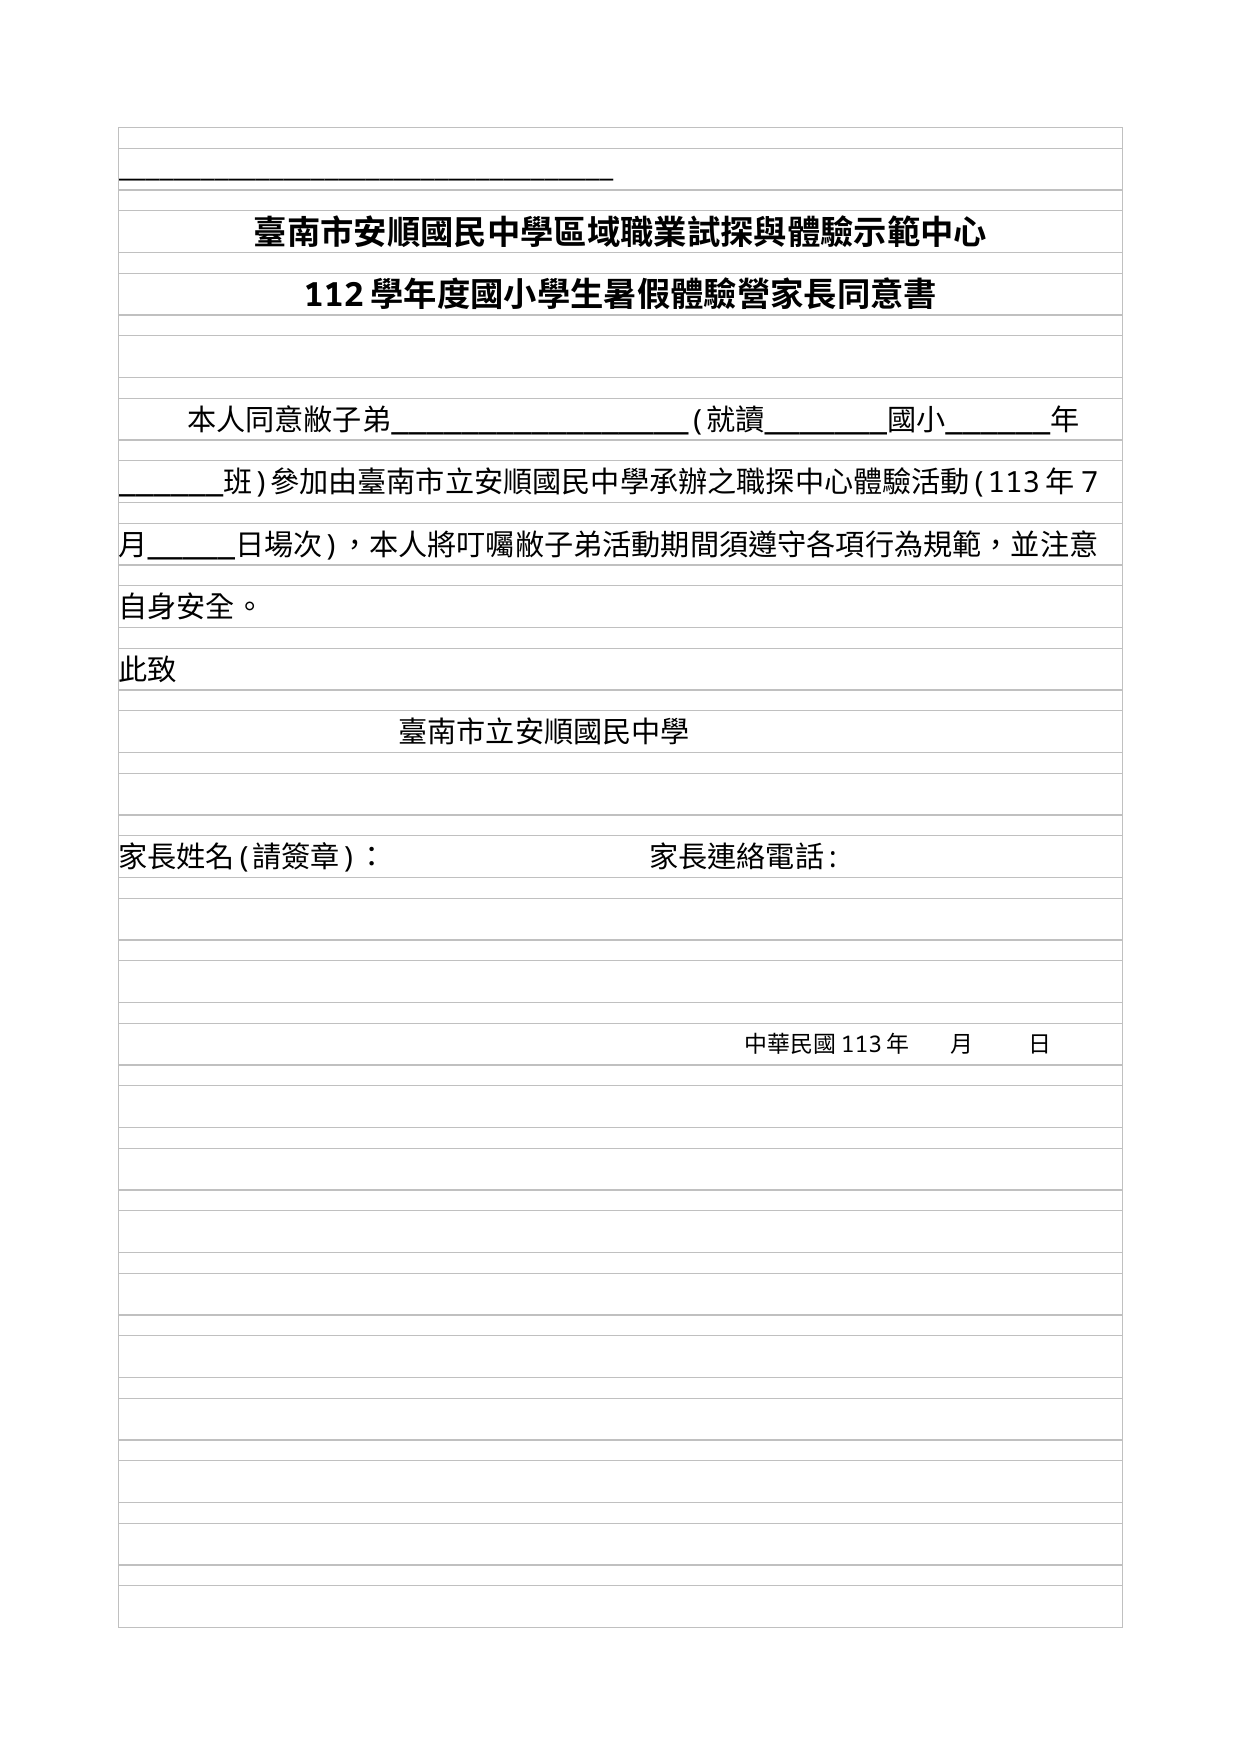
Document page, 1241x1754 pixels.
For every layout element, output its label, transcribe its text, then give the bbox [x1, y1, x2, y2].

text 自身安全。 [119, 586, 1122, 627]
text [119, 441, 1122, 460]
text [119, 628, 1122, 648]
text [119, 378, 1122, 398]
text 家長姓名(請簽章)： 家長連絡電話: [119, 836, 1122, 877]
text [119, 691, 1122, 710]
text 臺南市立安順國民中學 [119, 711, 1122, 752]
text 112學年度國小學生暑假體驗營家長同意書 [119, 274, 1122, 314]
text [119, 128, 1122, 148]
text [318, 1003, 1122, 1023]
text [119, 566, 1122, 585]
text [119, 503, 1122, 523]
text ____________________________________ [119, 149, 1122, 189]
text [119, 816, 1122, 835]
text 中華民國113年 月 日 [318, 1024, 1122, 1064]
text 此致 [119, 649, 1122, 689]
text 臺南市安順國民中學區域職業試探與體驗示範中心 [119, 211, 1122, 252]
text 本人同意敝子弟_________________(就讀_______國小______年 [119, 399, 1122, 439]
text [119, 191, 1122, 210]
text 月_____日場次)，本人將叮囑敝子弟活動期間須遵守各項行為規範，並注意 [119, 524, 1122, 564]
text ______班)參加由臺南市立安順國民中學承辦之職探中心體驗活動(113年7 [119, 461, 1122, 502]
text [119, 253, 1122, 273]
